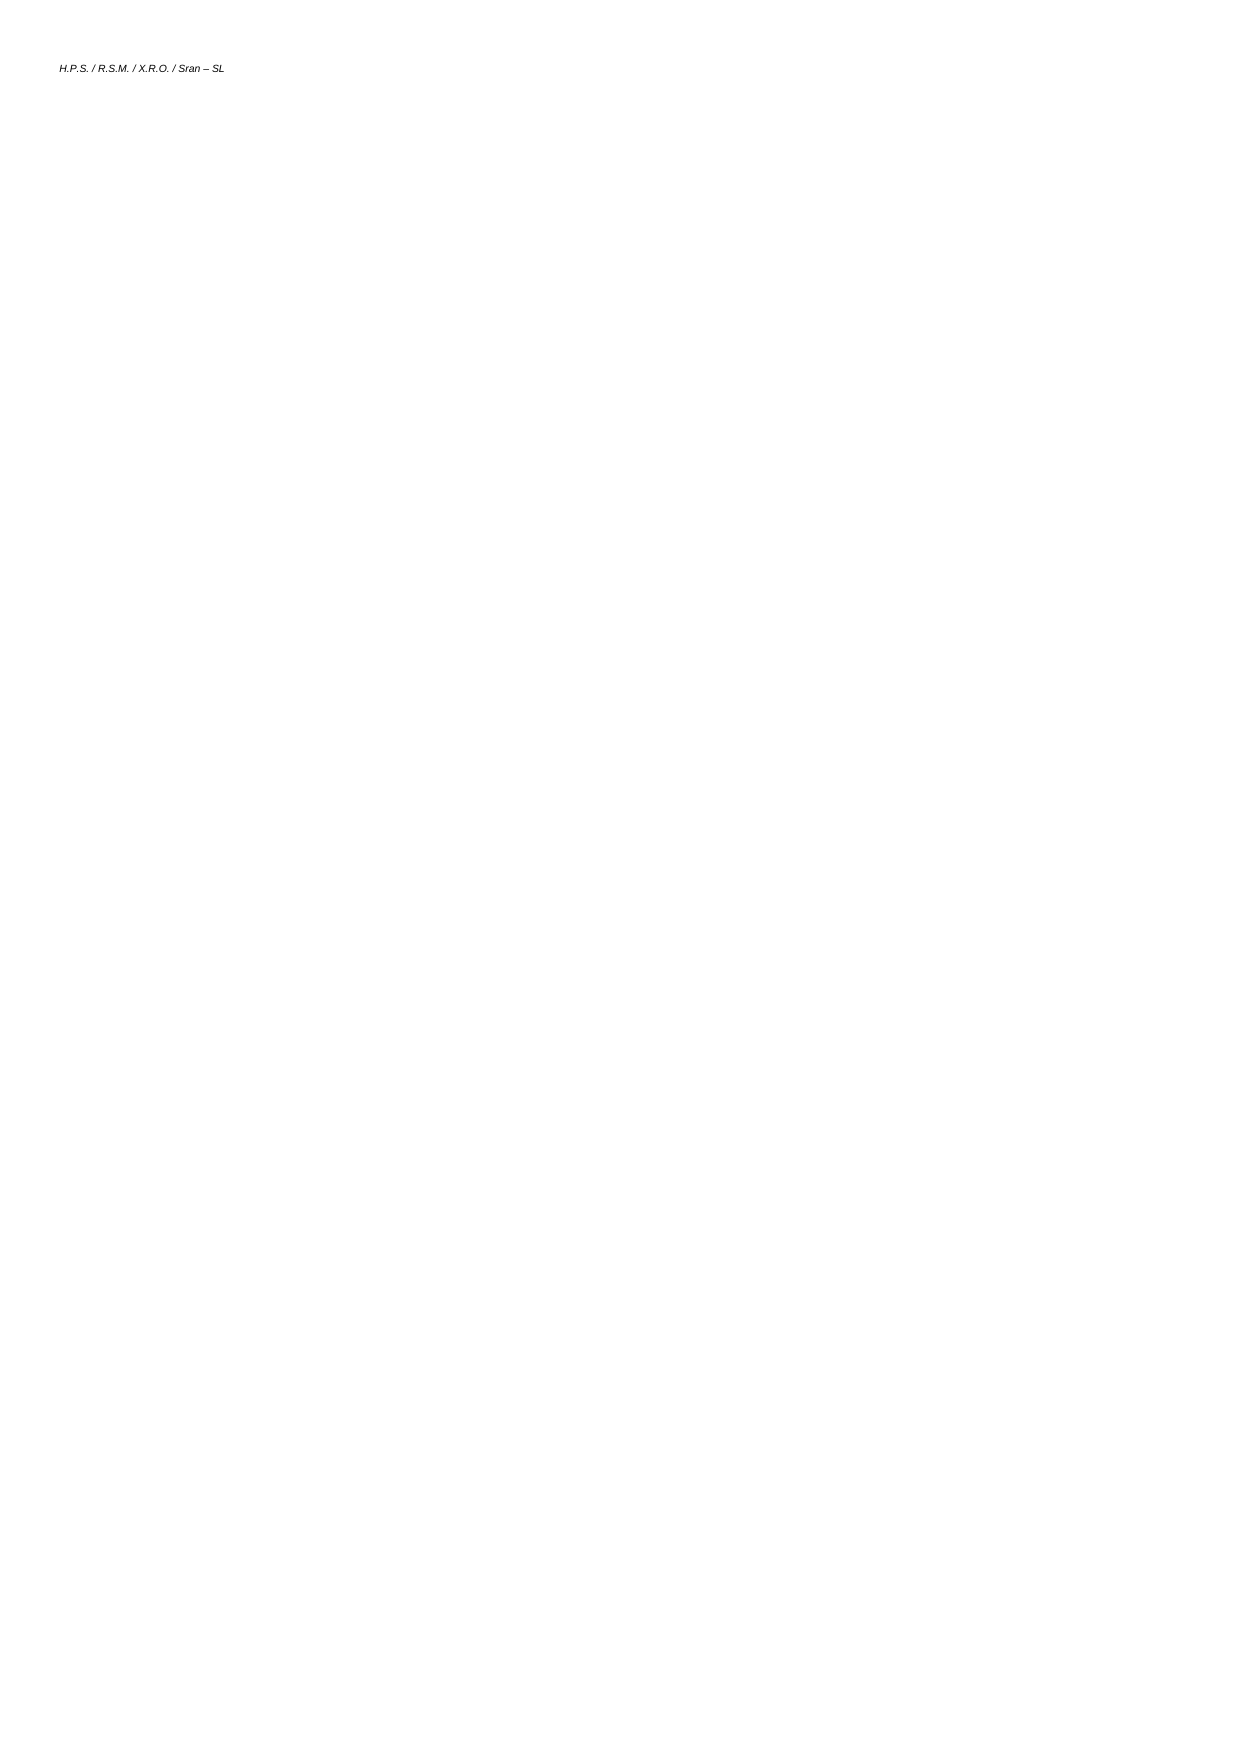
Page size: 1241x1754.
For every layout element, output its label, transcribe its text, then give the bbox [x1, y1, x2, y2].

text H.P.S. / R.S.M. / X.R.O. / Sran – SL [59, 63, 1093, 75]
